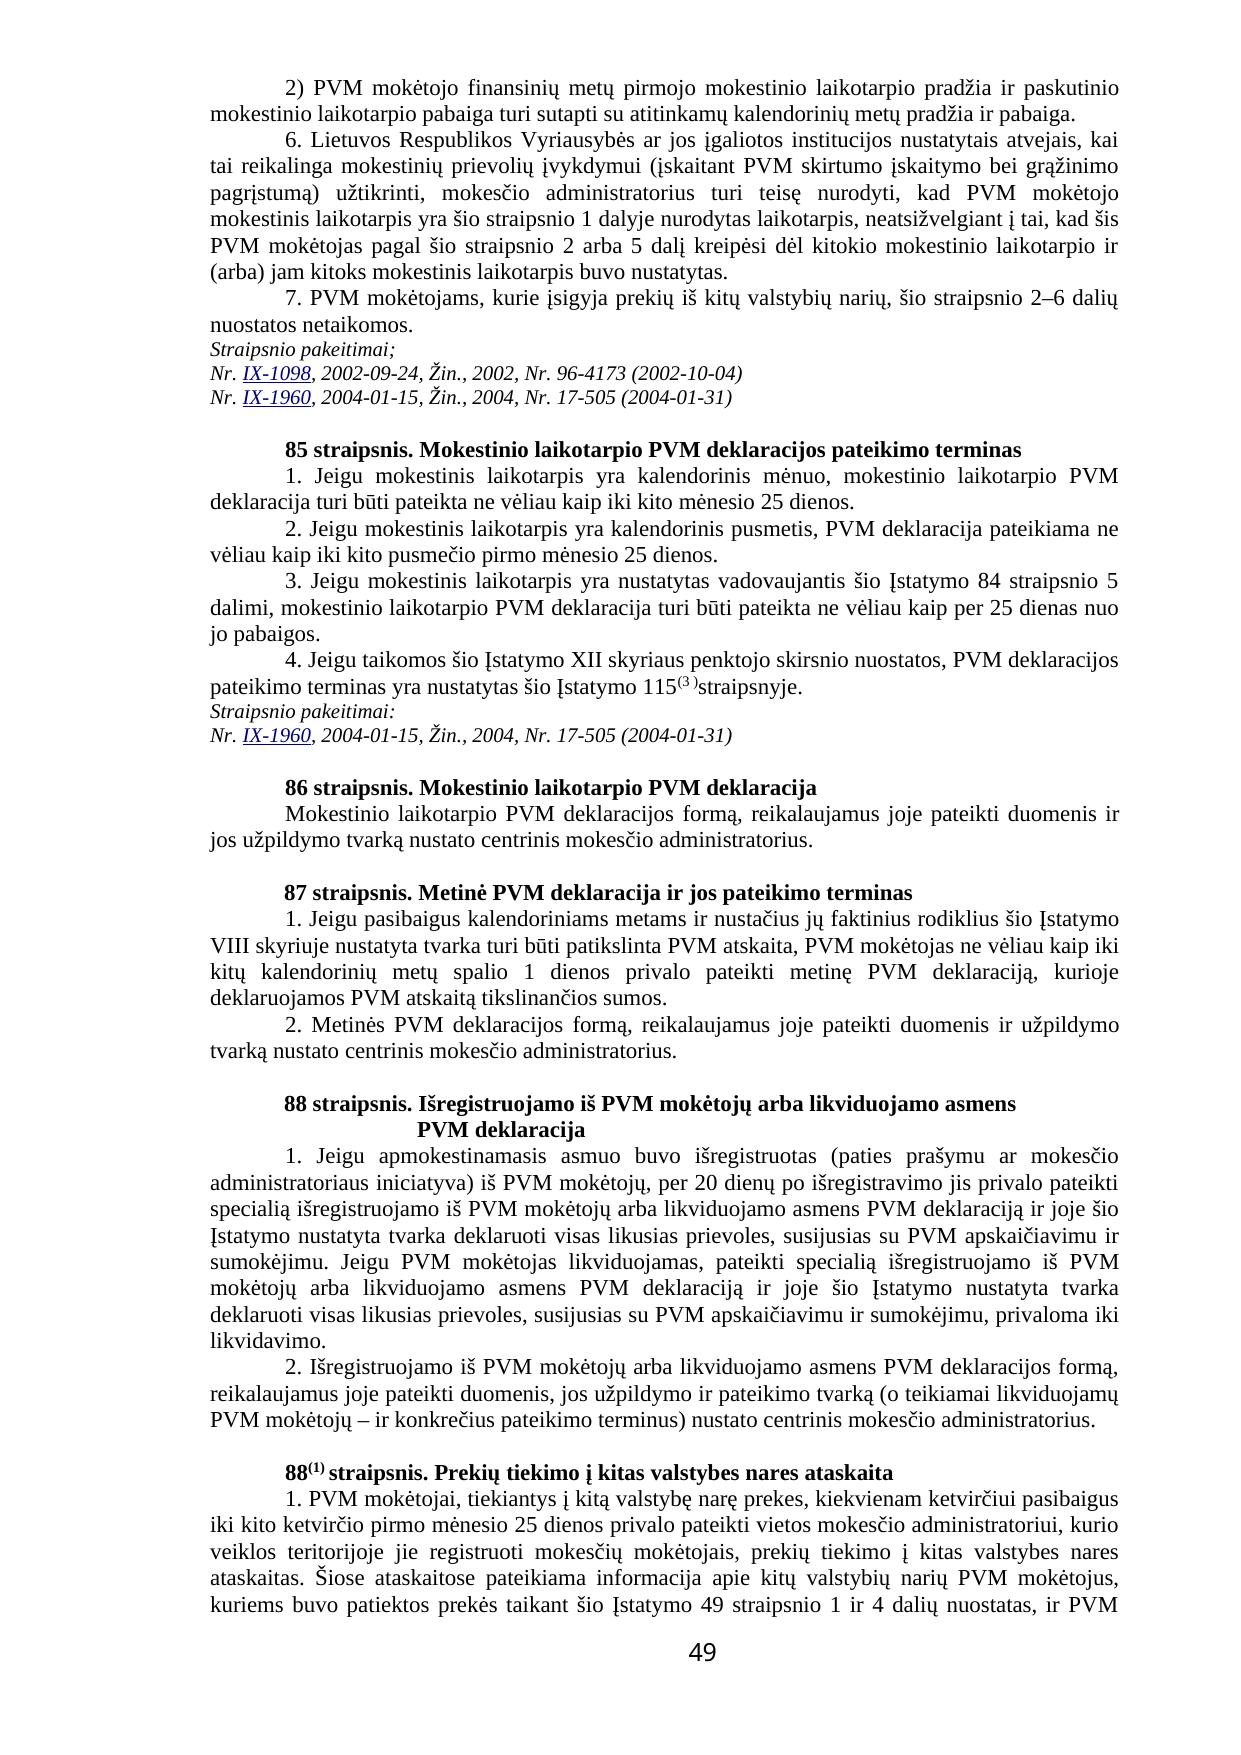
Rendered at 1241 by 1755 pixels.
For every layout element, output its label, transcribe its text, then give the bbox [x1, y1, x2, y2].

text PVM deklaracija [210, 1116, 1120, 1143]
text 86 straipsnis. Mokestinio laikotarpio PVM deklaracija [210, 774, 1120, 800]
text 88(1) straipsnis. Prekių tiekimo į kitas valstybes nares ataskaita [210, 1459, 1120, 1485]
text 1. Jeigu apmokestinamasis asmuo buvo išregistruotas (paties prašymu ar mokesčio administratoriaus iniciatyva) iš PVM mokėtojų, per 20 dienų po išregistravimo jis privalo pateikti specialią išregistruojamo iš PVM mokėtojų arba likviduojamo asmens PVM deklaraciją ir joje šio Įstatymo nustatyta tvarka deklaruoti visas likusias prievoles, susijusias su PVM apskaičiavimu ir sumokėjimu. Jeigu PVM mokėtojas likviduojamas, pateikti specialią išregistruojamo iš PVM mokėtojų arba likviduojamo asmens PVM deklaraciją ir joje šio Įstatymo nustatyta tvarka deklaruoti visas likusias prievoles, susijusias su PVM apskaičiavimu ir sumokėjimu, privaloma iki likvidavimo. [210, 1143, 1120, 1353]
text 1. PVM mokėtojai, tiekiantys į kitą valstybę narę prekes, kiekvienam ketvirčiui pasibaigus iki kito ketvirčio pirmo mėnesio 25 dienos privalo pateikti vietos mokesčio administratoriui, kurio veiklos teritorijoje jie registruoti mokesčių mokėtojais, prekių tiekimo į kitas valstybes nares ataskaitas. Šiose ataskaitose pateikiama informacija apie kitų valstybių narių PVM mokėtojus, kuriems buvo patiektos prekės taikant šio Įstatymo 49 straipsnio 1 ir 4 dalių nuostatas, ir PVM [210, 1485, 1120, 1617]
text 4. Jeigu taikomos šio Įstatymo XII skyriaus penktojo skirsnio nuostatos, PVM deklaracijos pateikimo terminas yra nustatytas šio Įstatymo 115(3 )straipsnyje. [210, 646, 1120, 699]
text 2. Metinės PVM deklaracijos formą, reikalaujamus joje pateikti duomenis ir užpildymo tvarką nustato centrinis mokesčio administratorius. [210, 1011, 1120, 1063]
text 1. Jeigu mokestinis laikotarpis yra kalendorinis mėnuo, mokestinio laikotarpio PVM deklaracija turi būti pateikta ne vėliau kaip iki kito mėnesio 25 dienos. [210, 462, 1120, 515]
text 6. Lietuvos Respublikos Vyriausybės ar jos įgaliotos institucijos nustatytais atvejais, kai tai reikalinga mokestinių prievolių įvykdymui (įskaitant PVM skirtumo įskaitymo bei grąžinimo pagrįstumą) užtikrinti, mokesčio administratorius turi teisę nurodyti, kad PVM mokėtojo mokestinis laikotarpis yra šio straipsnio 1 dalyje nurodytas laikotarpis, neatsižvelgiant į tai, kad šis PVM mokėtojas pagal šio straipsnio 2 arba 5 dalį kreipėsi dėl kitokio mokestinio laikotarpio ir (arba) jam kitoks mokestinis laikotarpis buvo nustatytas. [210, 126, 1120, 284]
text Nr. IX-1960, 2004-01-15, Žin., 2004, Nr. 17-505 (2004-01-31) [210, 385, 1120, 409]
text Straipsnio pakeitimai: [210, 699, 1120, 723]
text 85 straipsnis. Mokestinio laikotarpio PVM deklaracijos pateikimo terminas [210, 436, 1120, 462]
text Nr. IX-1098, 2002-09-24, Žin., 2002, Nr. 96-4173 (2002-10-04) [210, 361, 1120, 385]
text 2) PVM mokėtojo finansinių metų pirmojo mokestinio laikotarpio pradžia ir paskutinio mokestinio laikotarpio pabaiga turi sutapti su atitinkamų kalendorinių metų pradžia ir pabaiga. [210, 73, 1120, 126]
text 2. Jeigu mokestinis laikotarpis yra kalendorinis pusmetis, PVM deklaracija pateikiama ne vėliau kaip iki kito pusmečio pirmo mėnesio 25 dienos. [210, 515, 1120, 567]
text Nr. IX-1960, 2004-01-15, Žin., 2004, Nr. 17-505 (2004-01-31) [210, 723, 1120, 747]
text 88 straipsnis. Išregistruojamo iš PVM mokėtojų arba likviduojamo asmens [210, 1090, 1120, 1116]
text 3. Jeigu mokestinis laikotarpis yra nustatytas vadovaujantis šio Įstatymo 84 straipsnio 5 dalimi, mokestinio laikotarpio PVM deklaracija turi būti pateikta ne vėliau kaip per 25 dienas nuo jo pabaigos. [210, 567, 1120, 646]
text 87 straipsnis. Metinė PVM deklaracija ir jos pateikimo terminas [210, 879, 1120, 905]
text 7. PVM mokėtojams, kurie įsigyja prekių iš kitų valstybių narių, šio straipsnio 2–6 dalių nuostatos netaikomos. [210, 284, 1120, 337]
text Mokestinio laikotarpio PVM deklaracijos formą, reikalaujamus joje pateikti duomenis ir jos užpildymo tvarką nustato centrinis mokesčio administratorius. [210, 800, 1120, 853]
text 1. Jeigu pasibaigus kalendoriniams metams ir nustačius jų faktinius rodiklius šio Įstatymo VIII skyriuje nustatyta tvarka turi būti patikslinta PVM atskaita, PVM mokėtojas ne vėliau kaip iki kitų kalendorinių metų spalio 1 dienos privalo pateikti metinę PVM deklaraciją, kurioje deklaruojamos PVM atskaitą tikslinančios sumos. [210, 905, 1120, 1011]
text 2. Išregistruojamo iš PVM mokėtojų arba likviduojamo asmens PVM deklaracijos formą, reikalaujamus joje pateikti duomenis, jos užpildymo ir pateikimo tvarką (o teikiamai likviduojamų PVM mokėtojų – ir konkrečius pateikimo terminus) nustato centrinis mokesčio administratorius. [210, 1353, 1120, 1432]
text Straipsnio pakeitimai; [210, 337, 1120, 361]
